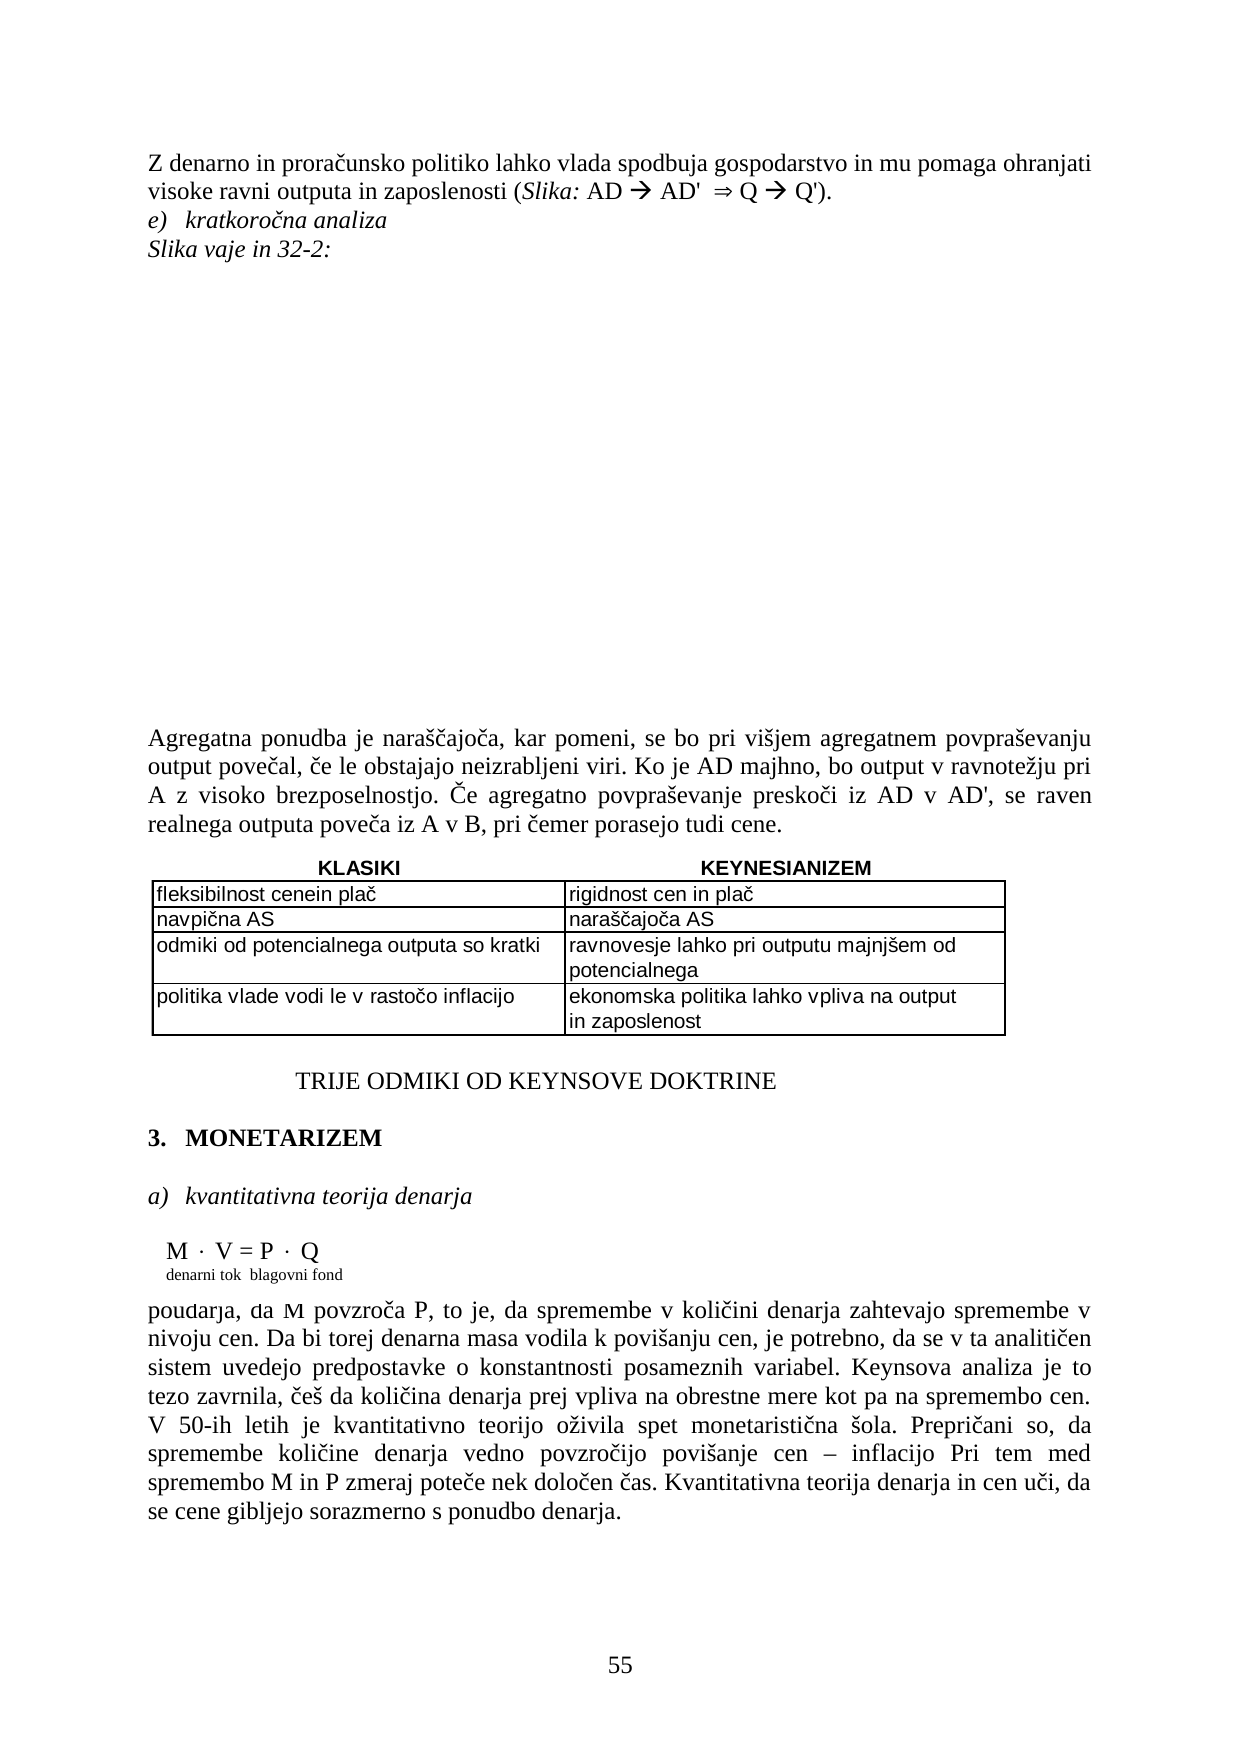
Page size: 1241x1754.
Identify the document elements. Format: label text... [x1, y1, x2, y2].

text M  V = P  Q [166, 1236, 359, 1265]
text Slika vaje in 32-2: [148, 234, 1093, 263]
text Agregatna ponudba je naraščajoča, kar pomeni, se bo pri višjem agregatnem povpraševanju output povečal, če le obstajajo neizrabljeni viri. Ko je AD majhno, bo output v ravnotežju pri A z visoko brezposelnostjo. Če agregatno povpraševanje preskoči iz AD v AD', se raven realnega outputa poveča iz A v B, pri čemer porasejo tudi cene. [148, 723, 1093, 838]
text Z denarno in proračunsko politiko lahko vlada spodbuja gospodarstvo in mu pomaga ohranjati visoke ravni outputa in zaposlenosti (Slika: AD  AD'  Q  Q'). [148, 148, 1093, 205]
list MONETARIZEM [148, 1123, 1093, 1152]
list kvantitativna teorija denarja [148, 1181, 1093, 1210]
list kratkoročna analiza [148, 205, 1093, 234]
text denarni tok blagovni fond [166, 1265, 359, 1284]
text poudarja, da M povzroča P, to je, da spremembe v količini denarja zahtevajo spremembe v nivoju cen. Da bi torej denarna masa vodila k povišanju cen, je potrebno, da se v ta analitičen sistem uvedejo predpostavke o konstantnosti posameznih variabel. Keynsova analiza je to tezo zavrnila, češ da količina denarja prej vpliva na obrestne mere kot pa na spremembo cen. V 50-ih letih je kvantitativno teorijo oživila spet monetaristična šola. Prepričani so, da spremembe količine denarja vedno povzročijo povišanje cen – inflacijo Pri tem med spremembo M in P zmeraj poteče nek določen čas. Kvantitativna teorija denarja in cen uči, da se cene gibljejo sorazmerno s ponudbo denarja. [148, 1295, 1093, 1525]
text TRIJE ODMIKI OD KEYNSOVE DOKTRINE [221, 1066, 1093, 1095]
